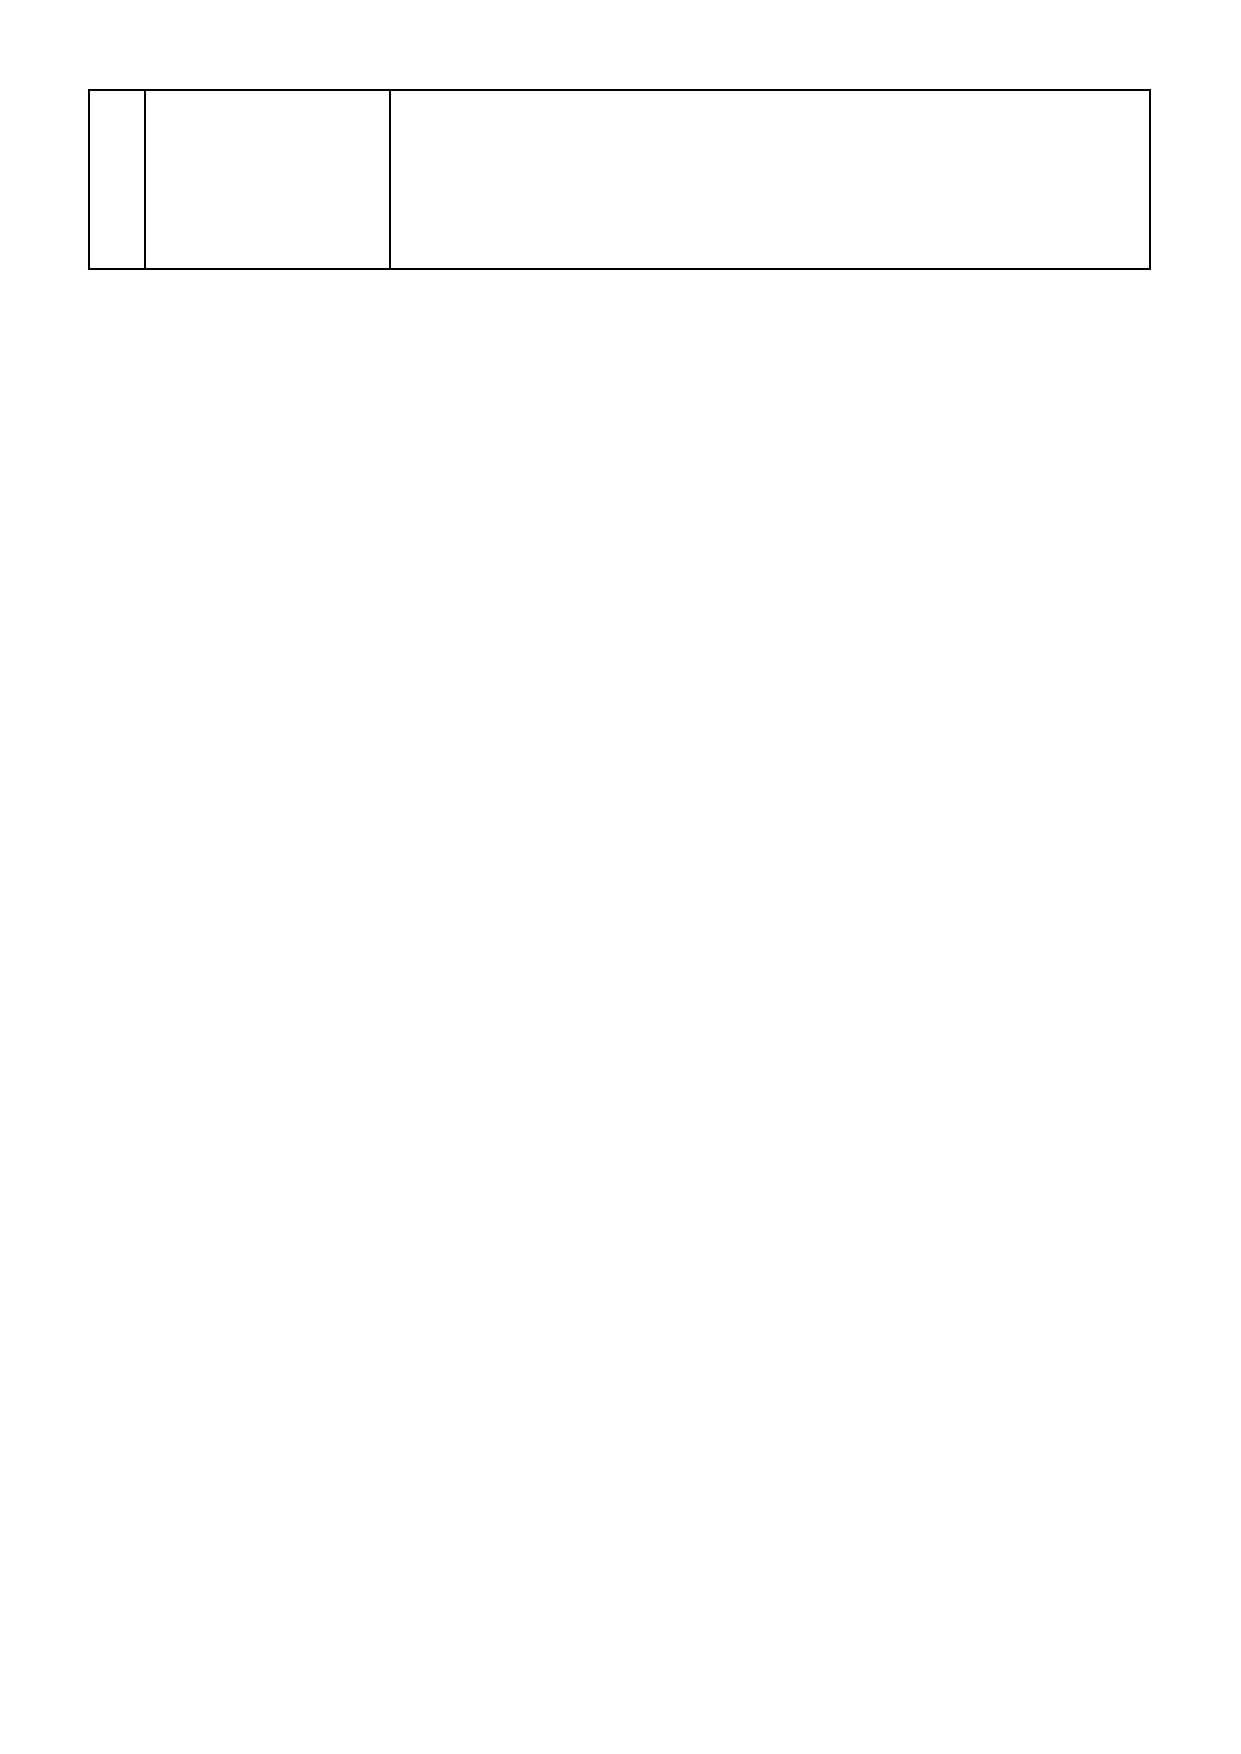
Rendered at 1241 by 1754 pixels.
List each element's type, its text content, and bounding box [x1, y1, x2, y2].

table_cell 08 [90, 91, 144, 268]
table_cell Zakładany budżet, termin realizacji i inne uwagi. [146, 91, 389, 268]
table_cell Jaki jest zakładany budżet realizacji? Na kiedy film reklamowy lub animacja wideo muszą być gotowe do publikacji lub prezentacji? [391, 91, 1149, 268]
